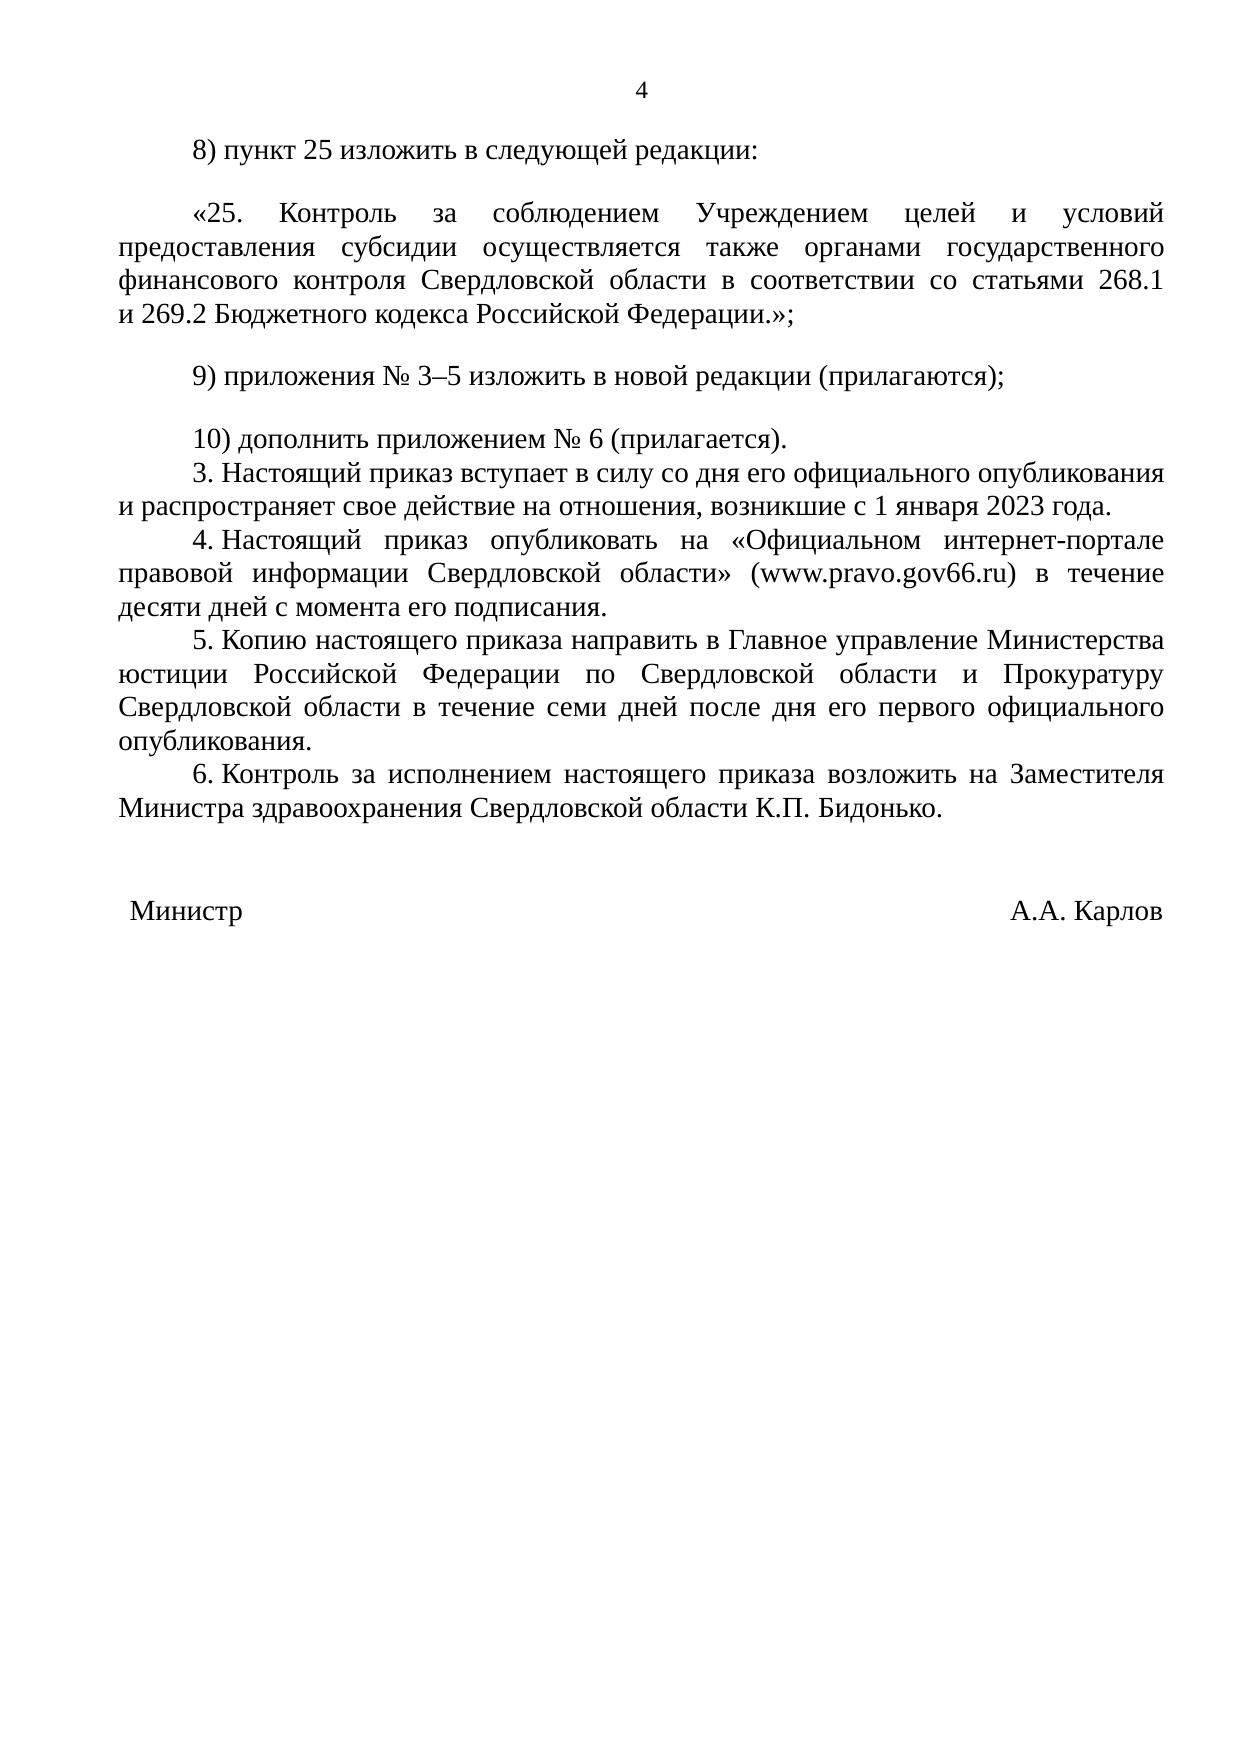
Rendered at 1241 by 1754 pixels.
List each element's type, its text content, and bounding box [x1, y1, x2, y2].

table_header Министр [126, 891, 479, 927]
text «25. Контроль за соблюдением Учреждением целей и условий предоставления субсидии осуществляется также органами государственного финансового контроля Свердловской области в соответствии со статьями 268.1 и 269.2 Бюджетного кодекса Российской Федерации.»; [118, 195, 1165, 329]
text 9) приложения № 3–5 изложить в новой редакции (прилагаются); [118, 358, 1165, 392]
text 4. Настоящий приказ опубликовать на «Официальном интернет-портале правовой информации Свердловской области» (www.pravo.gov66.ru) в течение десяти дней с момента его подписания. [118, 522, 1165, 622]
text 6. Контроль за исполнением настоящего приказа возложить на Заместителя Министра здравоохранения Свердловской области К.П. Бидонько. [118, 757, 1165, 824]
table_header [479, 891, 818, 927]
text 8) пункт 25 изложить в следующей редакции: [118, 132, 1165, 166]
table_header А.А. Карлов [818, 891, 1178, 927]
text 10) дополнить приложением № 6 (прилагается). [118, 421, 1165, 455]
text 3. Настоящий приказ вступает в силу со дня его официального опубликования и распространяет свое действие на отношения, возникшие с 1 января 2023 года. [118, 455, 1165, 522]
text 5. Копию настоящего приказа направить в Главное управление Министерства юстиции Российской Федерации по Свердловской области и Прокуратуру Свердловской области в течение семи дней после дня его первого официального опубликования. [118, 622, 1165, 757]
